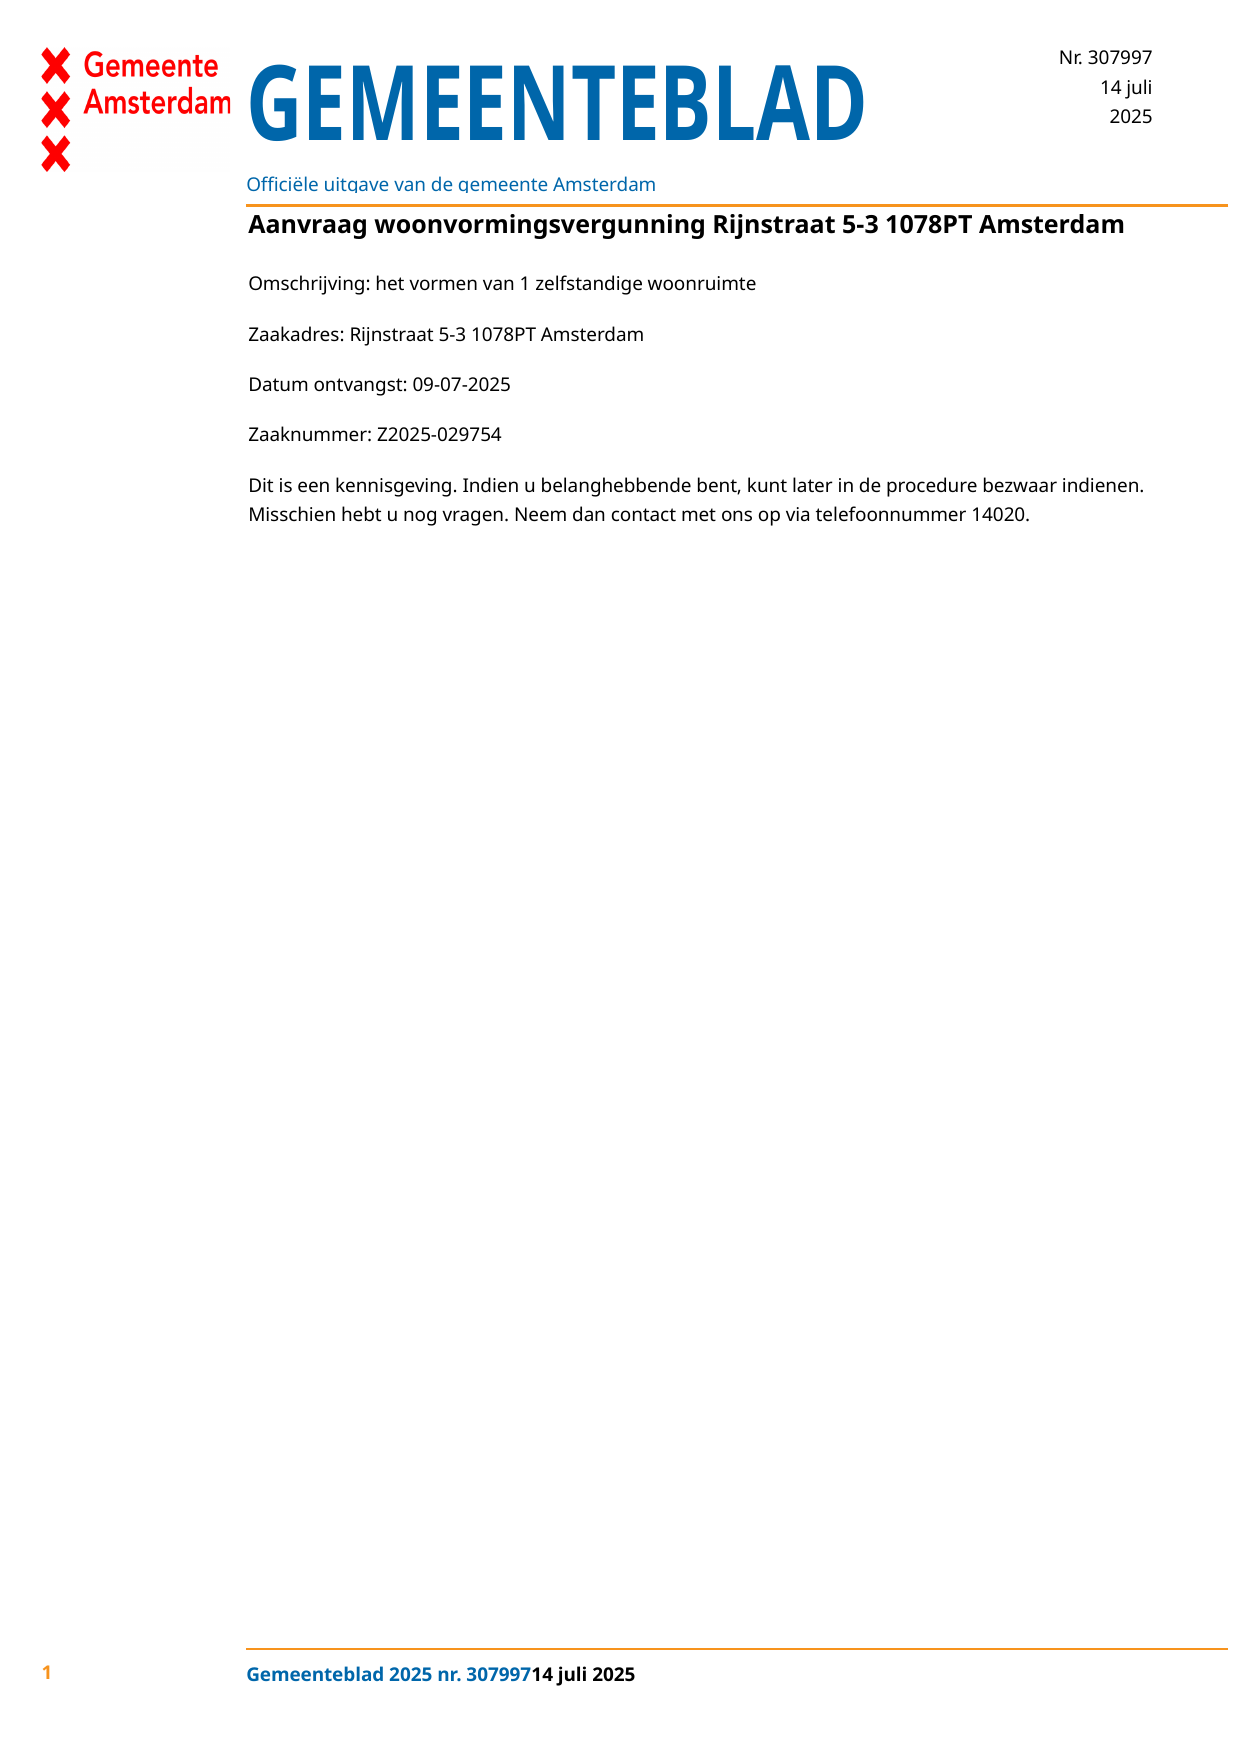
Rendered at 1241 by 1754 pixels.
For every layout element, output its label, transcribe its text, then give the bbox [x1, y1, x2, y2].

text Omschrijving: het vormen van 1 zelfstandige woonruimte [248, 270, 1152, 296]
text Zaaknummer: Z2025-029754 [248, 422, 1152, 447]
text Aanvraag woonvormingsvergunning Rijnstraat 5-3 1078PT Amsterdam [248, 207, 1152, 241]
text Dit is een kennisgeving. Indien u belanghebbende bent, kunt later in de procedure bezwaar indienen. Misschien hebt u nog vragen. Neem dan contact met ons op via telefoonnummer 14020. [248, 472, 1152, 527]
text Zaakadres: Rijnstraat 5-3 1078PT Amsterdam [248, 321, 1152, 346]
picture [41, 47, 231, 172]
text Datum ontvangst: 09-07-2025 [248, 371, 1152, 397]
